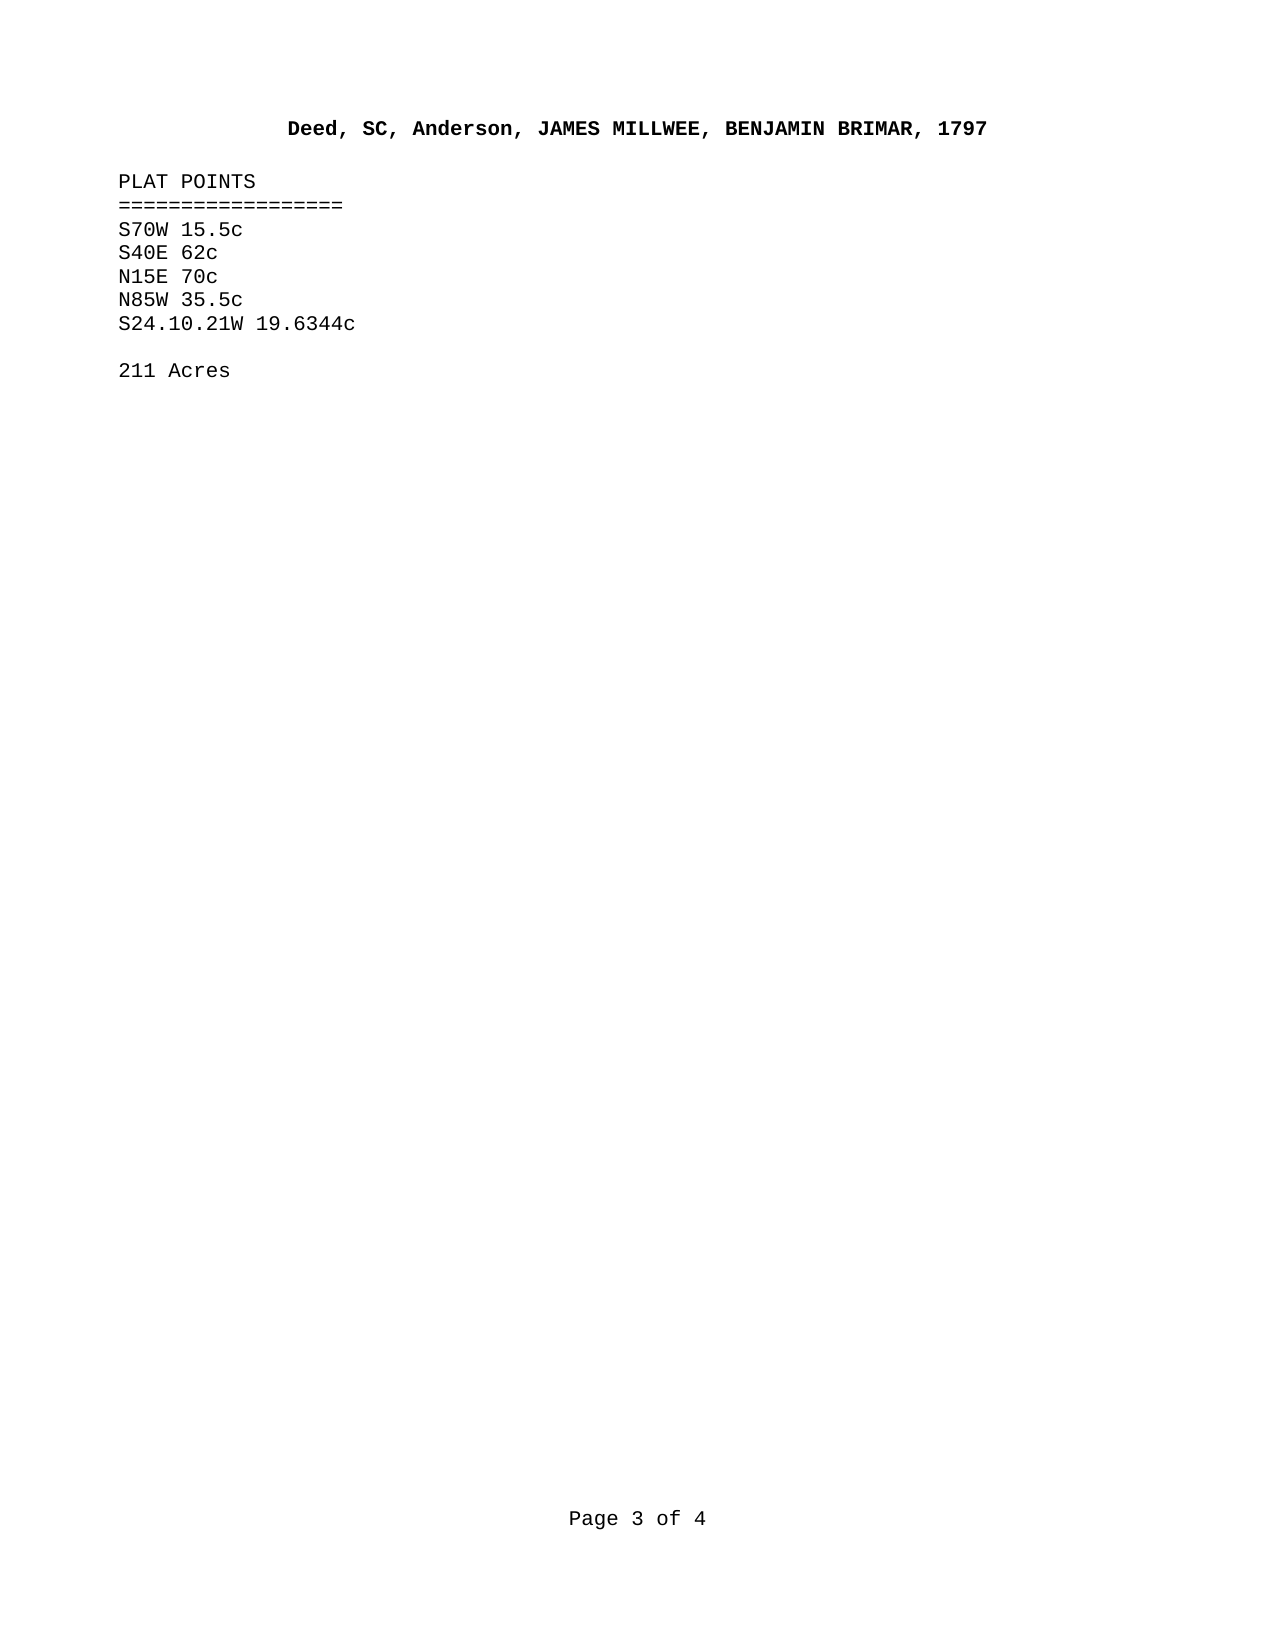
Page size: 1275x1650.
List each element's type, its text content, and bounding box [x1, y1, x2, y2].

text S40E 62c [118, 242, 1157, 266]
text N85W 35.5c [118, 289, 1157, 313]
text S70W 15.5c [118, 218, 1157, 242]
text N15E 70c [118, 266, 1157, 289]
text PLAT POINTS [118, 171, 1157, 195]
text ================== [118, 195, 1157, 218]
text 211 Acres [118, 360, 1157, 384]
text S24.10.21W 19.6344c [118, 313, 1157, 337]
